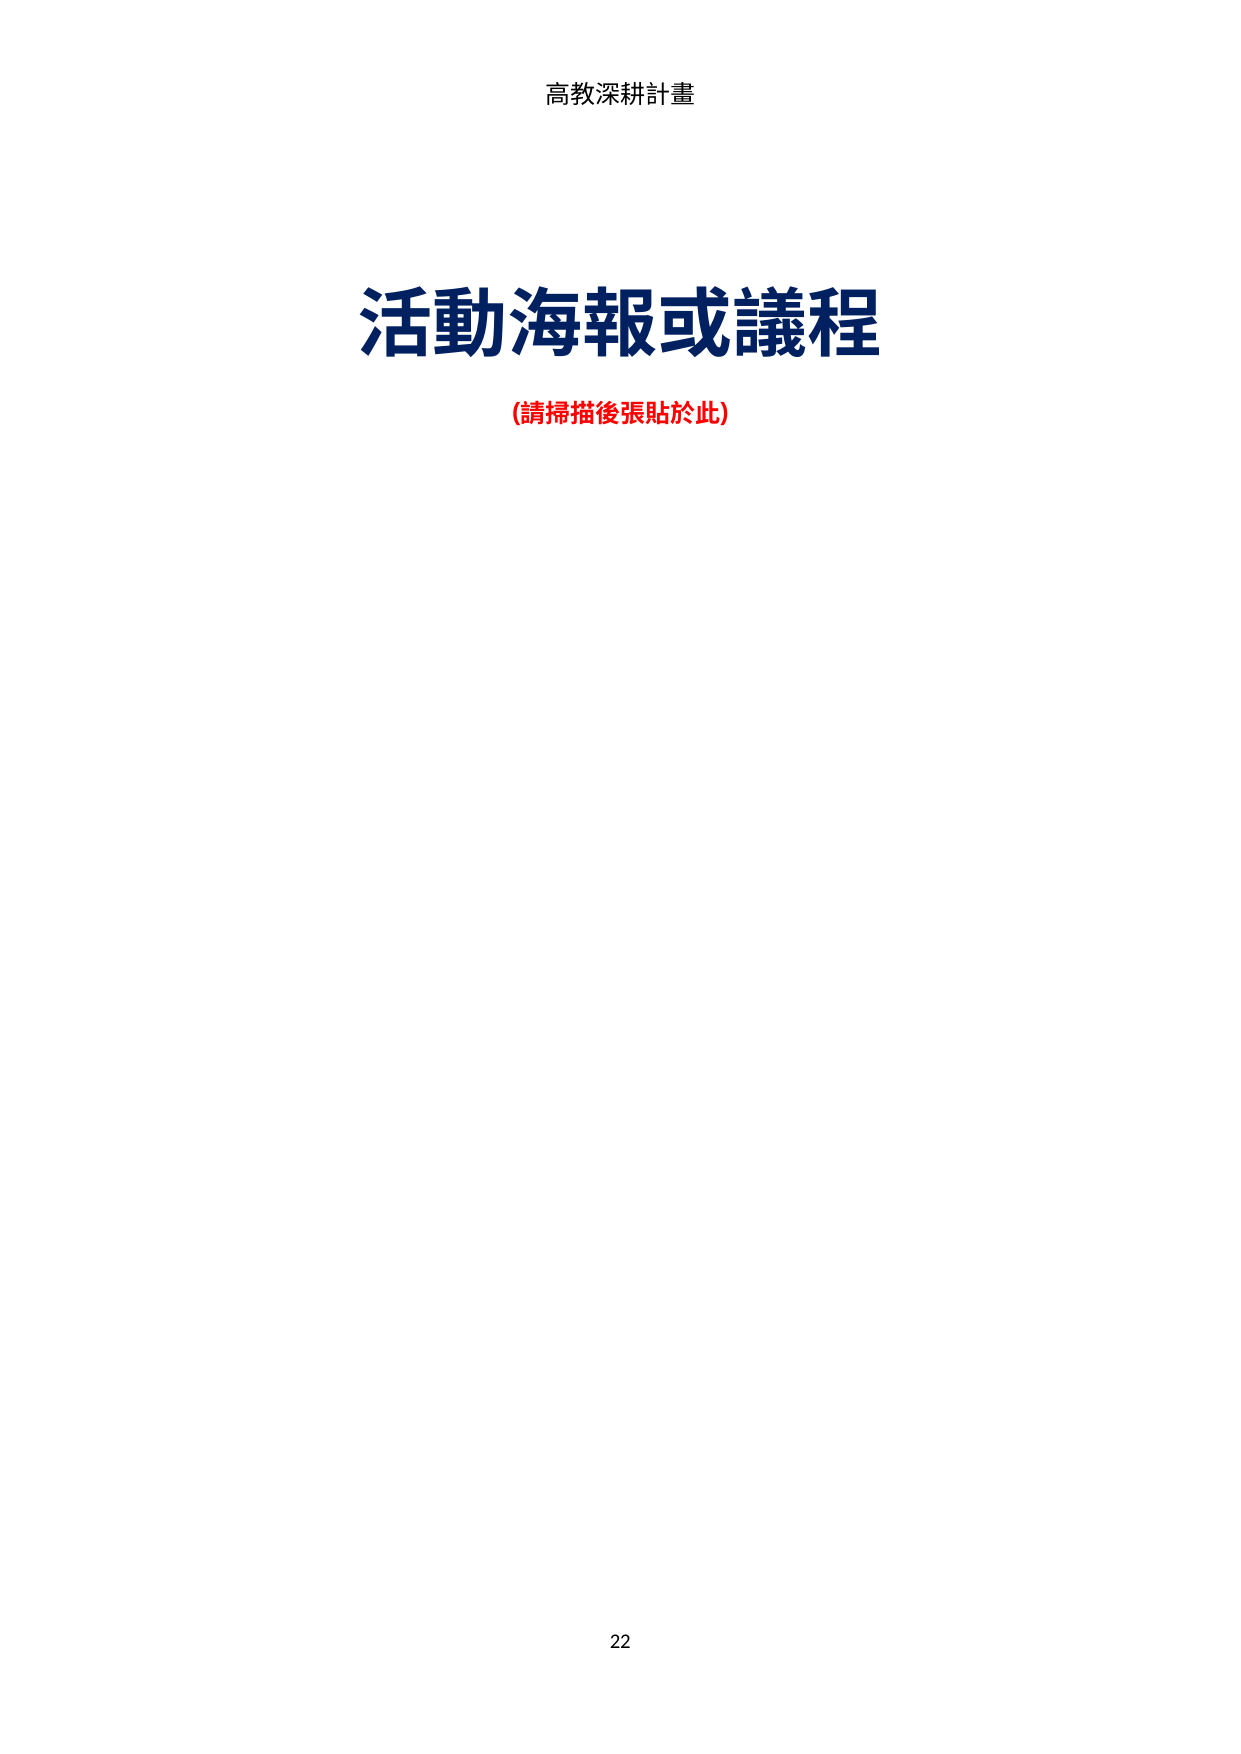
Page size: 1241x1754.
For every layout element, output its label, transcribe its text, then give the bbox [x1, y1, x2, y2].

text 活動海報或議程 [75, 245, 1165, 370]
text (請掃描後張貼於此) [75, 370, 1165, 432]
